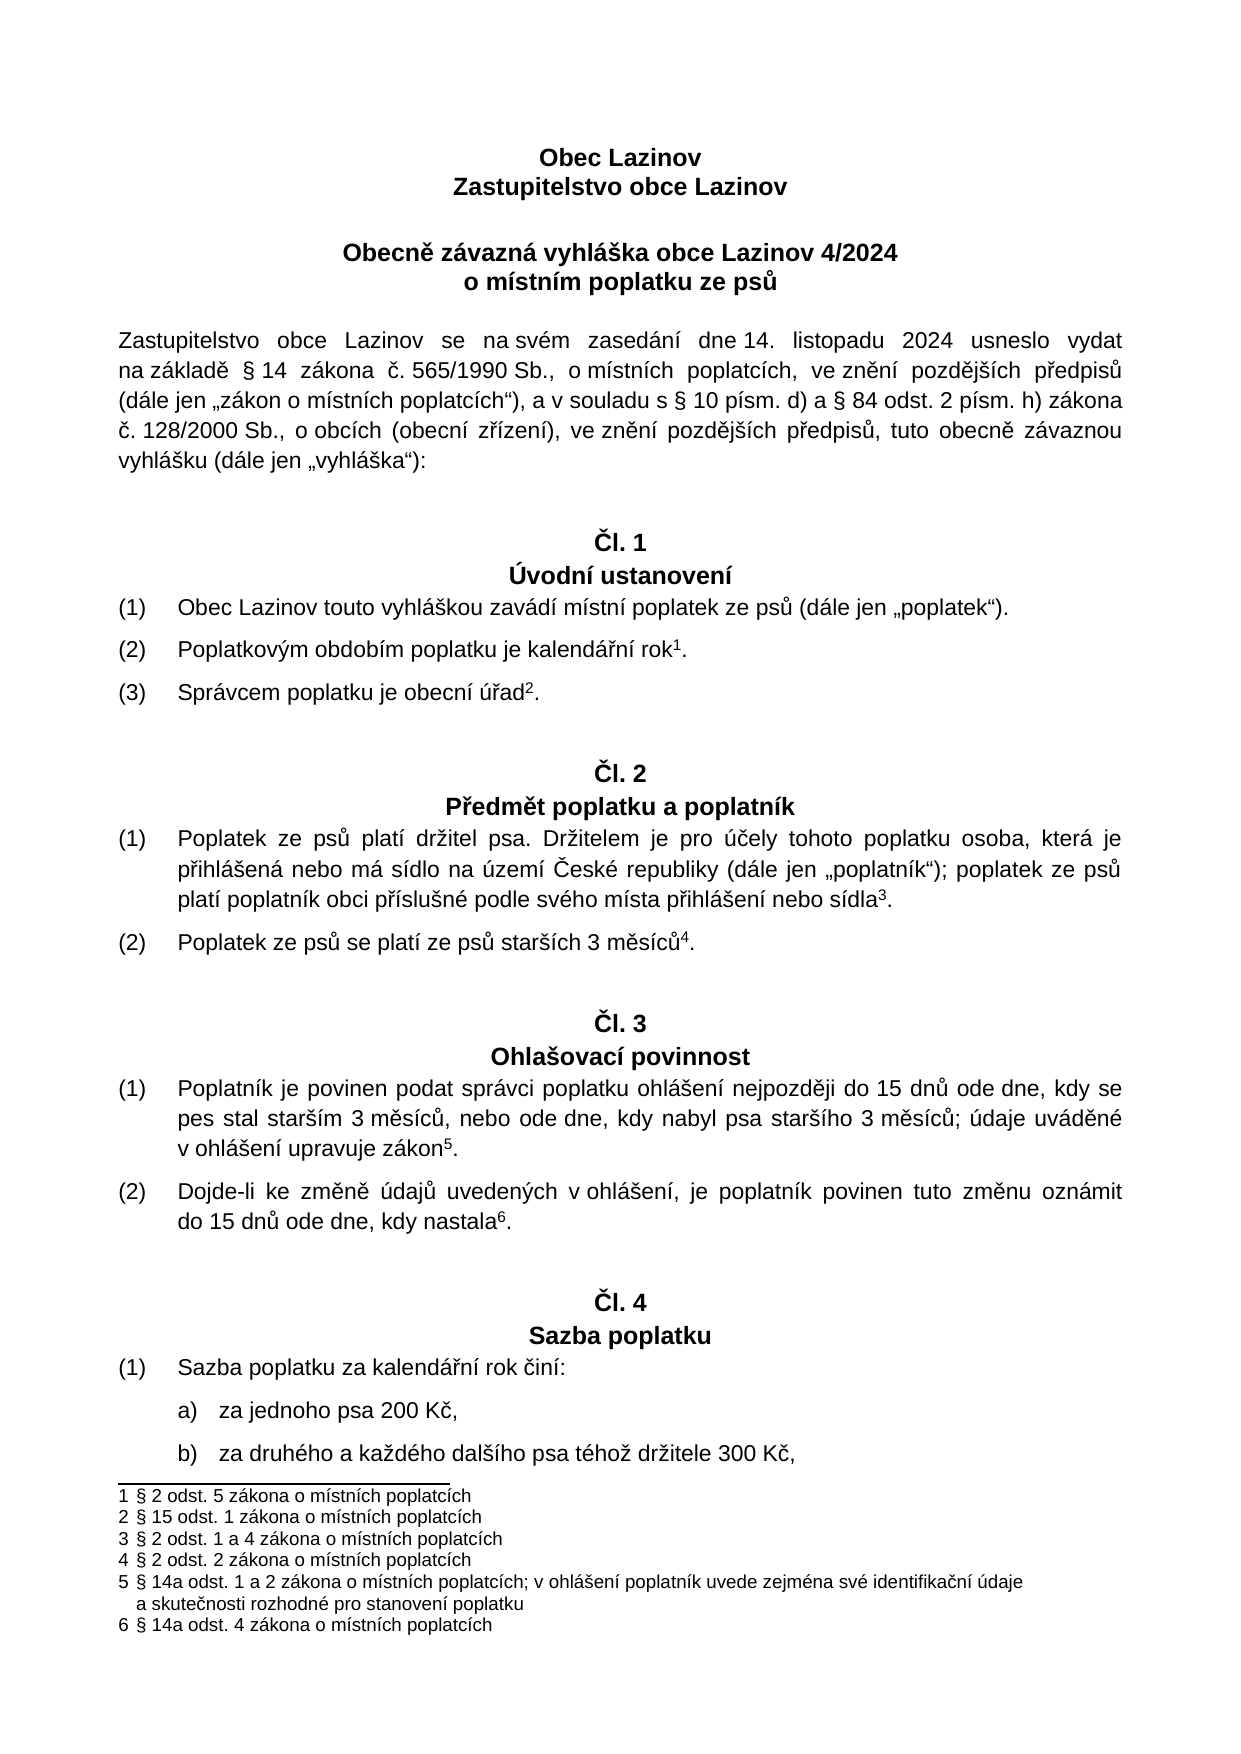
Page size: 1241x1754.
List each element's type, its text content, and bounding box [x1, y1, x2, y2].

list Poplatník je povinen podat správci poplatku ohlášení nejpozději do 15 dnů ode dne, kdy se pes stal starším 3 měsíců, nebo ode dne, kdy nabyl psa staršího 3 měsíců; údaje uváděné v ohlášení upravuje zákon. [118, 1075, 1122, 1162]
list § 2 odst. 5 zákona o místních poplatcích [118, 1484, 1122, 1506]
list za druhého a každého dalšího psa téhož držitele 300 Kč, [177, 1440, 1122, 1466]
subtitle Čl. 3 Ohlašovací povinnost [118, 1009, 1122, 1071]
list Obec Lazinov touto vyhláškou zavádí místní poplatek ze psů (dále jen „poplatek“). [118, 594, 1122, 620]
list Dojde-li ke změně údajů uvedených v ohlášení, je poplatník povinen tuto změnu oznámit do 15 dnů ode dne, kdy nastala. [118, 1178, 1122, 1234]
list Poplatkovým obdobím poplatku je kalendářní rok. [118, 636, 1122, 663]
list Sazba poplatku za kalendářní rok činí: [118, 1354, 1122, 1381]
subtitle Čl. 4 Sazba poplatku [118, 1288, 1122, 1350]
text Zastupitelstvo obce Lazinov se na svém zasedání dne 14. listopadu 2024 usneslo vydat na základě § 14 zákona č. 565/1990 Sb., o místních poplatcích, ve znění pozdějších předpisů (dále jen „zákon o místních poplatcích“), a v souladu s § 10 písm. d) a § 84 odst. 2 písm. h) zákona č. 128/2000 Sb., o obcích (obecní zřízení), ve znění pozdějších předpisů, tuto obecně závaznou vyhlášku (dále jen „vyhláška“): [118, 327, 1122, 474]
list § 15 odst. 1 zákona o místních poplatcích [118, 1506, 1122, 1528]
list § 2 odst. 1 a 4 zákona o místních poplatcích [118, 1528, 1122, 1549]
list § 14a odst. 4 zákona o místních poplatcích [118, 1614, 1122, 1635]
list § 2 odst. 2 zákona o místních poplatcích [118, 1549, 1122, 1571]
subtitle Čl. 2 Předmět poplatku a poplatník [118, 759, 1122, 821]
subtitle Obecně závazná vyhláška obce Lazinov 4/2024 o místním poplatku ze psů [118, 238, 1122, 295]
text Obec Lazinov Zastupitelstvo obce Lazinov [118, 143, 1122, 201]
list Správcem poplatku je obecní úřad. [118, 679, 1122, 706]
list Poplatek ze psů platí držitel psa. Držitelem je pro účely tohoto poplatku osoba, která je přihlášená nebo má sídlo na území České republiky (dále jen „poplatník“); poplatek ze psů platí poplatník obci příslušné podle svého místa přihlášení nebo sídla. [118, 825, 1122, 912]
list § 14a odst. 1 a 2 zákona o místních poplatcích; v ohlášení poplatník uvede zejména své identifikační údaje a skutečnosti rozhodné pro stanovení poplatku [118, 1571, 1122, 1614]
list Poplatek ze psů se platí ze psů starších 3 měsíců. [118, 928, 1122, 955]
subtitle Čl. 1 Úvodní ustanovení [118, 528, 1122, 589]
list za jednoho psa 200 Kč, [177, 1397, 1122, 1423]
